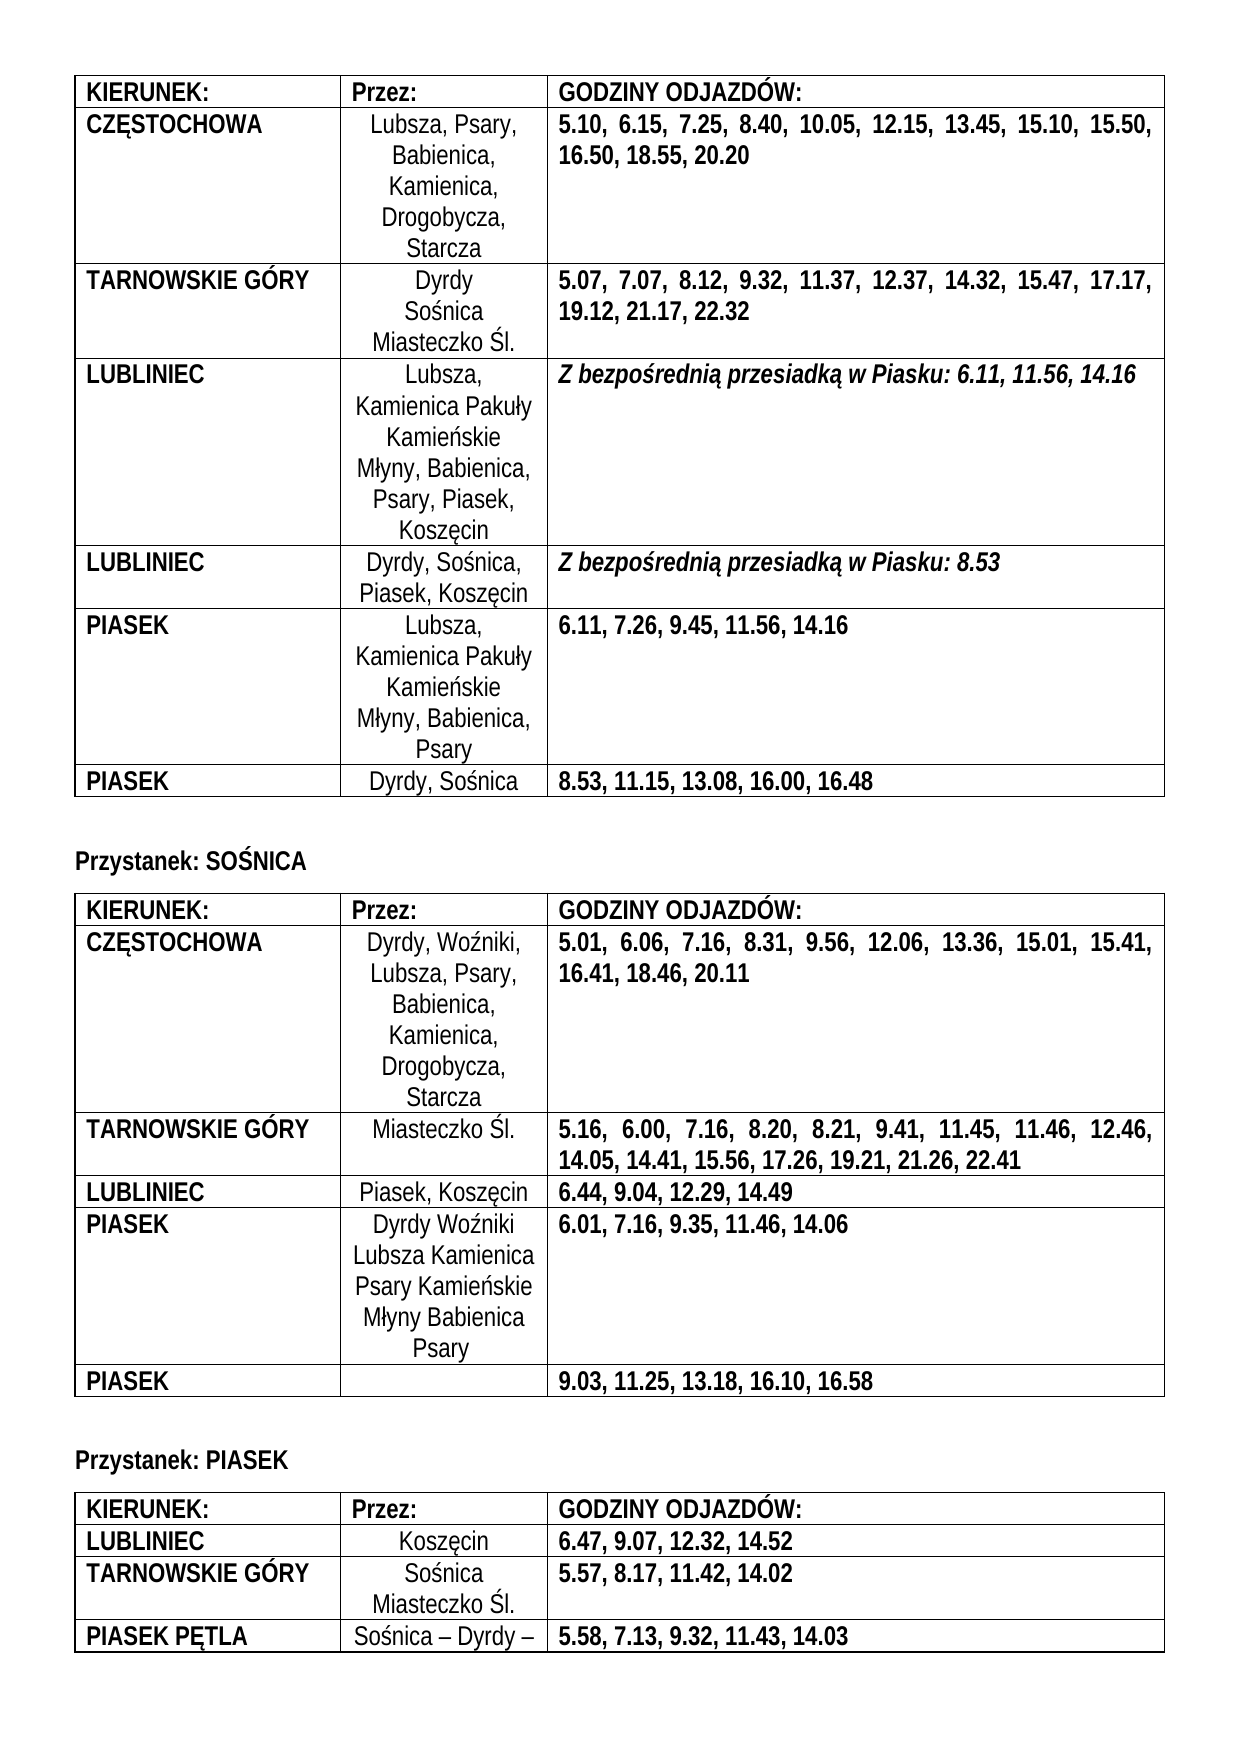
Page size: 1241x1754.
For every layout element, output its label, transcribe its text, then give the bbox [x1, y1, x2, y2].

table_cell CZĘSTOCHOWA [76, 108, 340, 263]
table_cell PIASEK [76, 609, 340, 764]
table_header Przez: [341, 894, 547, 925]
table_cell 6.11, 7.26, 9.45, 11.56, 14.16 [548, 609, 1164, 764]
table_cell [341, 1365, 547, 1396]
table_cell 9.03, 11.25, 13.18, 16.10, 16.58 [548, 1365, 1164, 1396]
table_cell 5.58, 7.13, 9.32, 11.43, 14.03 [548, 1620, 1164, 1651]
table_header KIERUNEK: [76, 76, 340, 107]
table_header KIERUNEK: [76, 1493, 340, 1524]
table_cell 5.10, 6.15, 7.25, 8.40, 10.05, 12.15, 13.45, 15.10, 15.50, 16.50, 18.55, 20.20 [548, 108, 1164, 263]
table_cell CZĘSTOCHOWA [76, 926, 340, 1112]
table_cell TARNOWSKIE GÓRY [76, 1557, 340, 1619]
table_cell LUBLINIEC [76, 1176, 340, 1207]
table_cell 5.07, 7.07, 8.12, 9.32, 11.37, 12.37, 14.32, 15.47, 17.17, 19.12, 21.17, 22.32 [548, 264, 1164, 357]
table_header KIERUNEK: [76, 894, 340, 925]
table_cell LUBLINIEC [76, 359, 340, 545]
table_cell 8.53, 11.15, 13.08, 16.00, 16.48 [548, 765, 1164, 796]
table_cell Lubsza, Kamienica Pakuły Kamieńskie Młyny, Babienica, Psary, Piasek, Koszęcin [341, 359, 547, 545]
table_header Przez: [341, 1493, 547, 1524]
table_cell PIASEK [76, 1365, 340, 1396]
table_cell Sośnica Miasteczko Śl. [341, 1557, 547, 1619]
table_cell PIASEK [76, 1208, 340, 1363]
table_cell 6.44, 9.04, 12.29, 14.49 [548, 1176, 1164, 1207]
table_cell PIASEK [76, 765, 340, 796]
table_cell Z bezpośrednią przesiadką w Piasku: 6.11, 11.56, 14.16 [548, 359, 1164, 545]
table_cell TARNOWSKIE GÓRY [76, 264, 340, 357]
table_header GODZINY ODJAZDÓW: [548, 1493, 1164, 1524]
table_cell 5.01, 6.06, 7.16, 8.31, 9.56, 12.06, 13.36, 15.01, 15.41, 16.41, 18.46, 20.11 [548, 926, 1164, 1112]
table_cell 5.57, 8.17, 11.42, 14.02 [548, 1557, 1164, 1619]
table_cell Koszęcin [341, 1525, 547, 1556]
table_cell Miasteczko Śl. [341, 1113, 547, 1175]
table_cell Lubsza, Kamienica Pakuły Kamieńskie Młyny, Babienica, Psary [341, 609, 547, 764]
table_cell 5.16, 6.00, 7.16, 8.20, 8.21, 9.41, 11.45, 11.46, 12.46, 14.05, 14.41, 15.56, 17.26, 19.21, 21.26, 22.41 [548, 1113, 1164, 1175]
text Przystanek: SOŚNICA [75, 845, 1165, 876]
table_header Przez: [341, 76, 547, 107]
table_cell 6.01, 7.16, 9.35, 11.46, 14.06 [548, 1208, 1164, 1363]
table_cell LUBLINIEC [76, 546, 340, 608]
table_cell Piasek, Koszęcin [341, 1176, 547, 1207]
table_cell Sośnica – Dyrdy – [341, 1620, 547, 1651]
table_header GODZINY ODJAZDÓW: [548, 76, 1164, 107]
text Przystanek: PIASEK [75, 1444, 1165, 1475]
table_cell Lubsza, Psary, Babienica, Kamienica, Drogobycza, Starcza [341, 108, 547, 263]
table_cell Dyrdy, Sośnica [341, 765, 547, 796]
table_cell 6.47, 9.07, 12.32, 14.52 [548, 1525, 1164, 1556]
table_cell Dyrdy, Woźniki, Lubsza, Psary, Babienica, Kamienica, Drogobycza, Starcza [341, 926, 547, 1112]
table_cell LUBLINIEC [76, 1525, 340, 1556]
table_cell Z bezpośrednią przesiadką w Piasku: 8.53 [548, 546, 1164, 608]
table_cell Dyrdy, Sośnica, Piasek, Koszęcin [341, 546, 547, 608]
table_header GODZINY ODJAZDÓW: [548, 894, 1164, 925]
table_cell Dyrdy Sośnica Miasteczko Śl. [341, 264, 547, 357]
table_cell TARNOWSKIE GÓRY [76, 1113, 340, 1175]
table_cell Dyrdy Woźniki Lubsza Kamienica Psary Kamieńskie Młyny Babienica Psary [341, 1208, 547, 1363]
table_cell PIASEK PĘTLA [76, 1620, 340, 1651]
